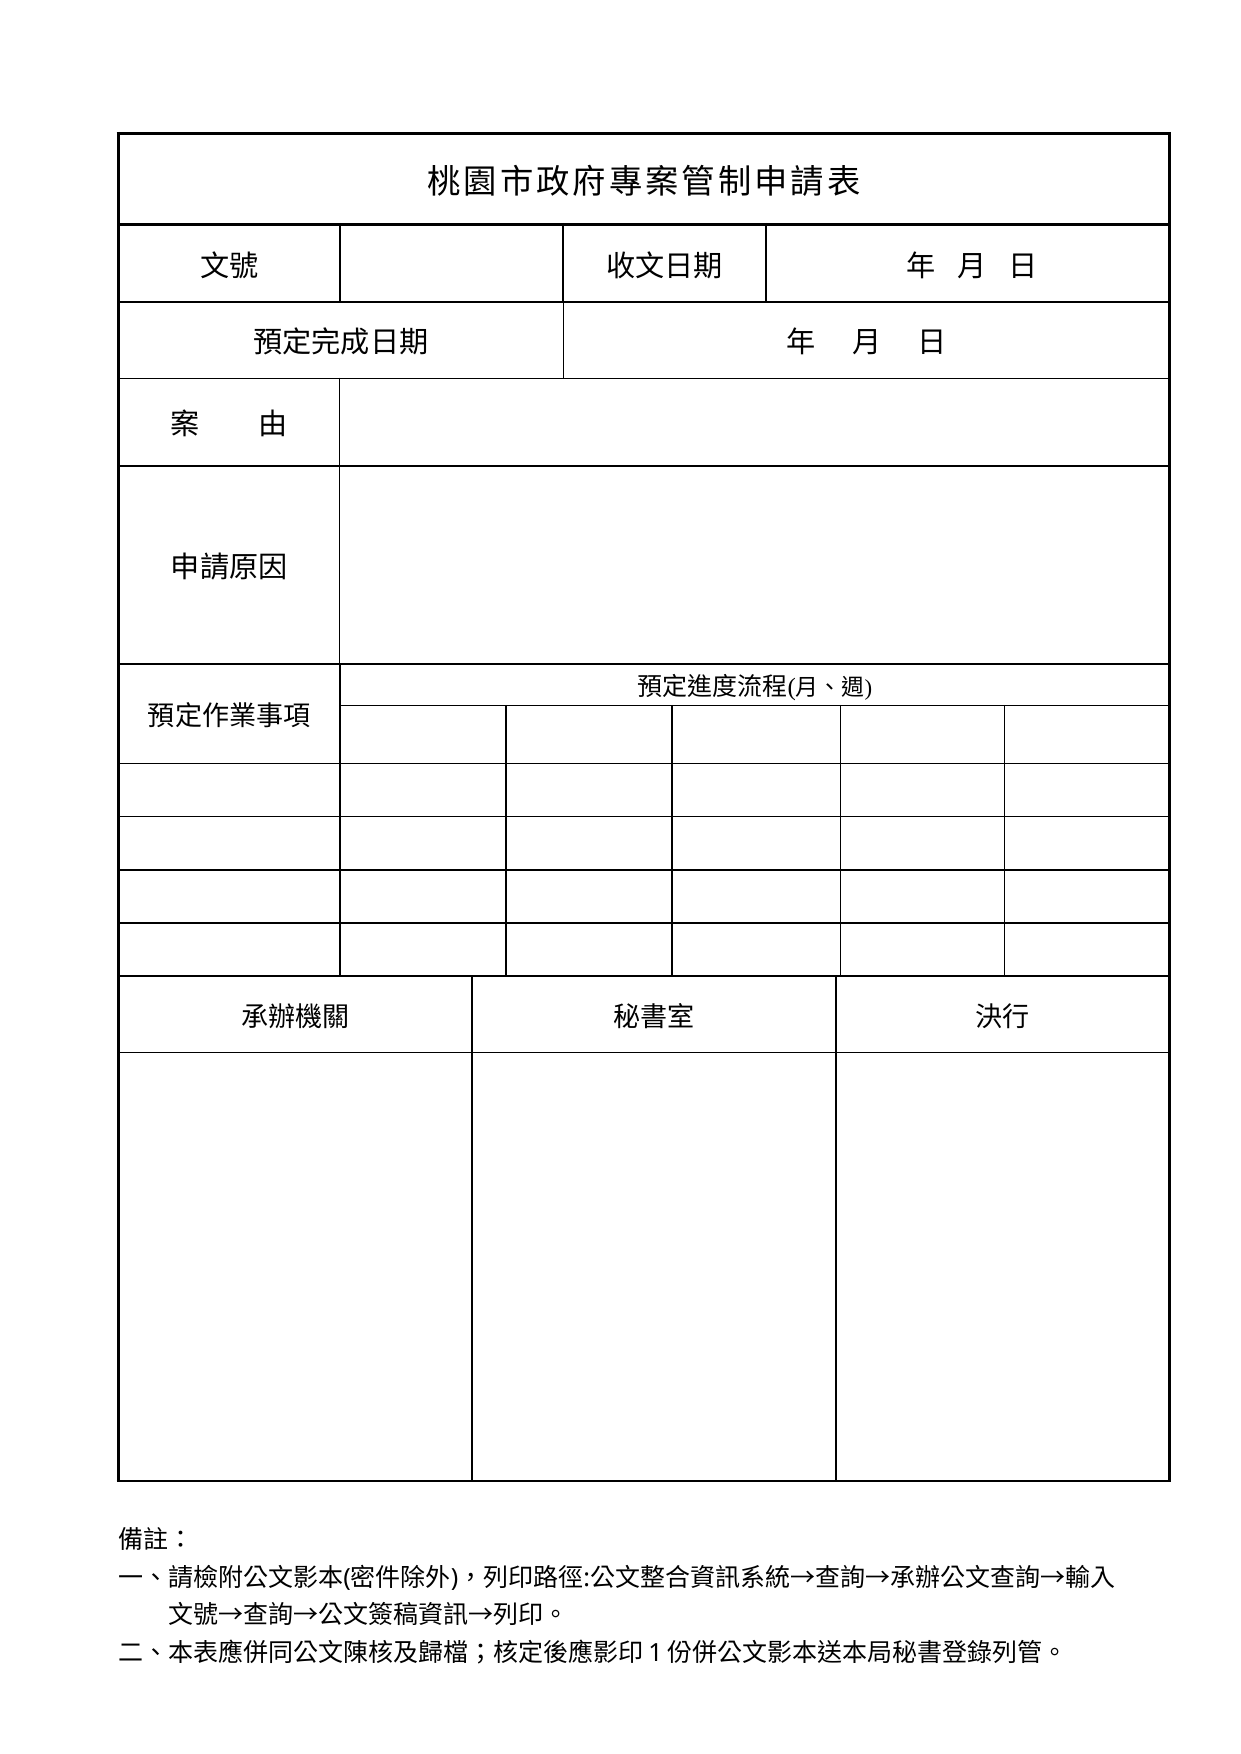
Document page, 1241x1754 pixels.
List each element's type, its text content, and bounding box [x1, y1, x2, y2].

table_cell [837, 1053, 1168, 1480]
table_cell [841, 764, 1004, 816]
table_cell [120, 817, 339, 869]
table_cell [673, 764, 840, 816]
table_cell 年 月 日 [564, 303, 1168, 378]
table_cell 申請原因 [120, 467, 339, 663]
table_cell [341, 226, 562, 301]
table_cell [841, 871, 1004, 922]
table_cell [341, 871, 505, 922]
table_cell [1005, 871, 1168, 922]
table_cell 預定進度流程(月、週) [341, 665, 1168, 705]
table_cell 承辦機關 [120, 977, 471, 1052]
table_cell [341, 924, 505, 975]
table_cell [841, 924, 1004, 975]
text 一、請檢附公文影本(密件除外)，列印路徑:公文整合資訊系統→查詢→承辦公文查詢→輸入文號→查詢→公文簽稿資訊→列印。 [118, 1557, 1122, 1632]
table_cell 決行 [837, 977, 1168, 1052]
table_cell [120, 1053, 471, 1480]
table_cell [341, 706, 505, 763]
text 備註： [118, 1519, 1122, 1557]
table_cell 年 月 日 [767, 226, 1168, 301]
table_cell [341, 764, 505, 816]
table_cell [673, 871, 840, 922]
table_cell [841, 706, 1004, 763]
table_cell [120, 924, 339, 975]
table_cell 秘書室 [473, 977, 835, 1052]
table_cell [507, 817, 671, 869]
table_cell [1005, 924, 1168, 975]
table_cell [507, 871, 671, 922]
table_cell [673, 706, 840, 763]
table_cell [120, 871, 339, 922]
table_cell [341, 817, 505, 869]
table_cell [673, 924, 840, 975]
text 二、本表應併同公文陳核及歸檔；核定後應影印1份併公文影本送本局秘書登錄列管。 [118, 1632, 1122, 1669]
table_cell [1005, 764, 1168, 816]
table_cell 案 由 [120, 379, 339, 465]
table_cell [1005, 817, 1168, 869]
table_cell [340, 379, 1168, 465]
table_cell 預定作業事項 [120, 665, 339, 763]
table_cell [507, 706, 671, 763]
table_cell [120, 764, 339, 816]
table_cell 文號 [120, 226, 339, 301]
table_cell [841, 817, 1004, 869]
table_header 桃園市政府專案管制申請表 [120, 135, 1168, 223]
table_cell [340, 467, 1168, 663]
table_cell [507, 924, 671, 975]
table_cell [507, 764, 671, 816]
table_cell [473, 1053, 835, 1480]
table_cell [1005, 706, 1168, 763]
table_cell 預定完成日期 [120, 303, 563, 378]
table_cell [673, 817, 840, 869]
table_cell 收文日期 [564, 226, 765, 301]
